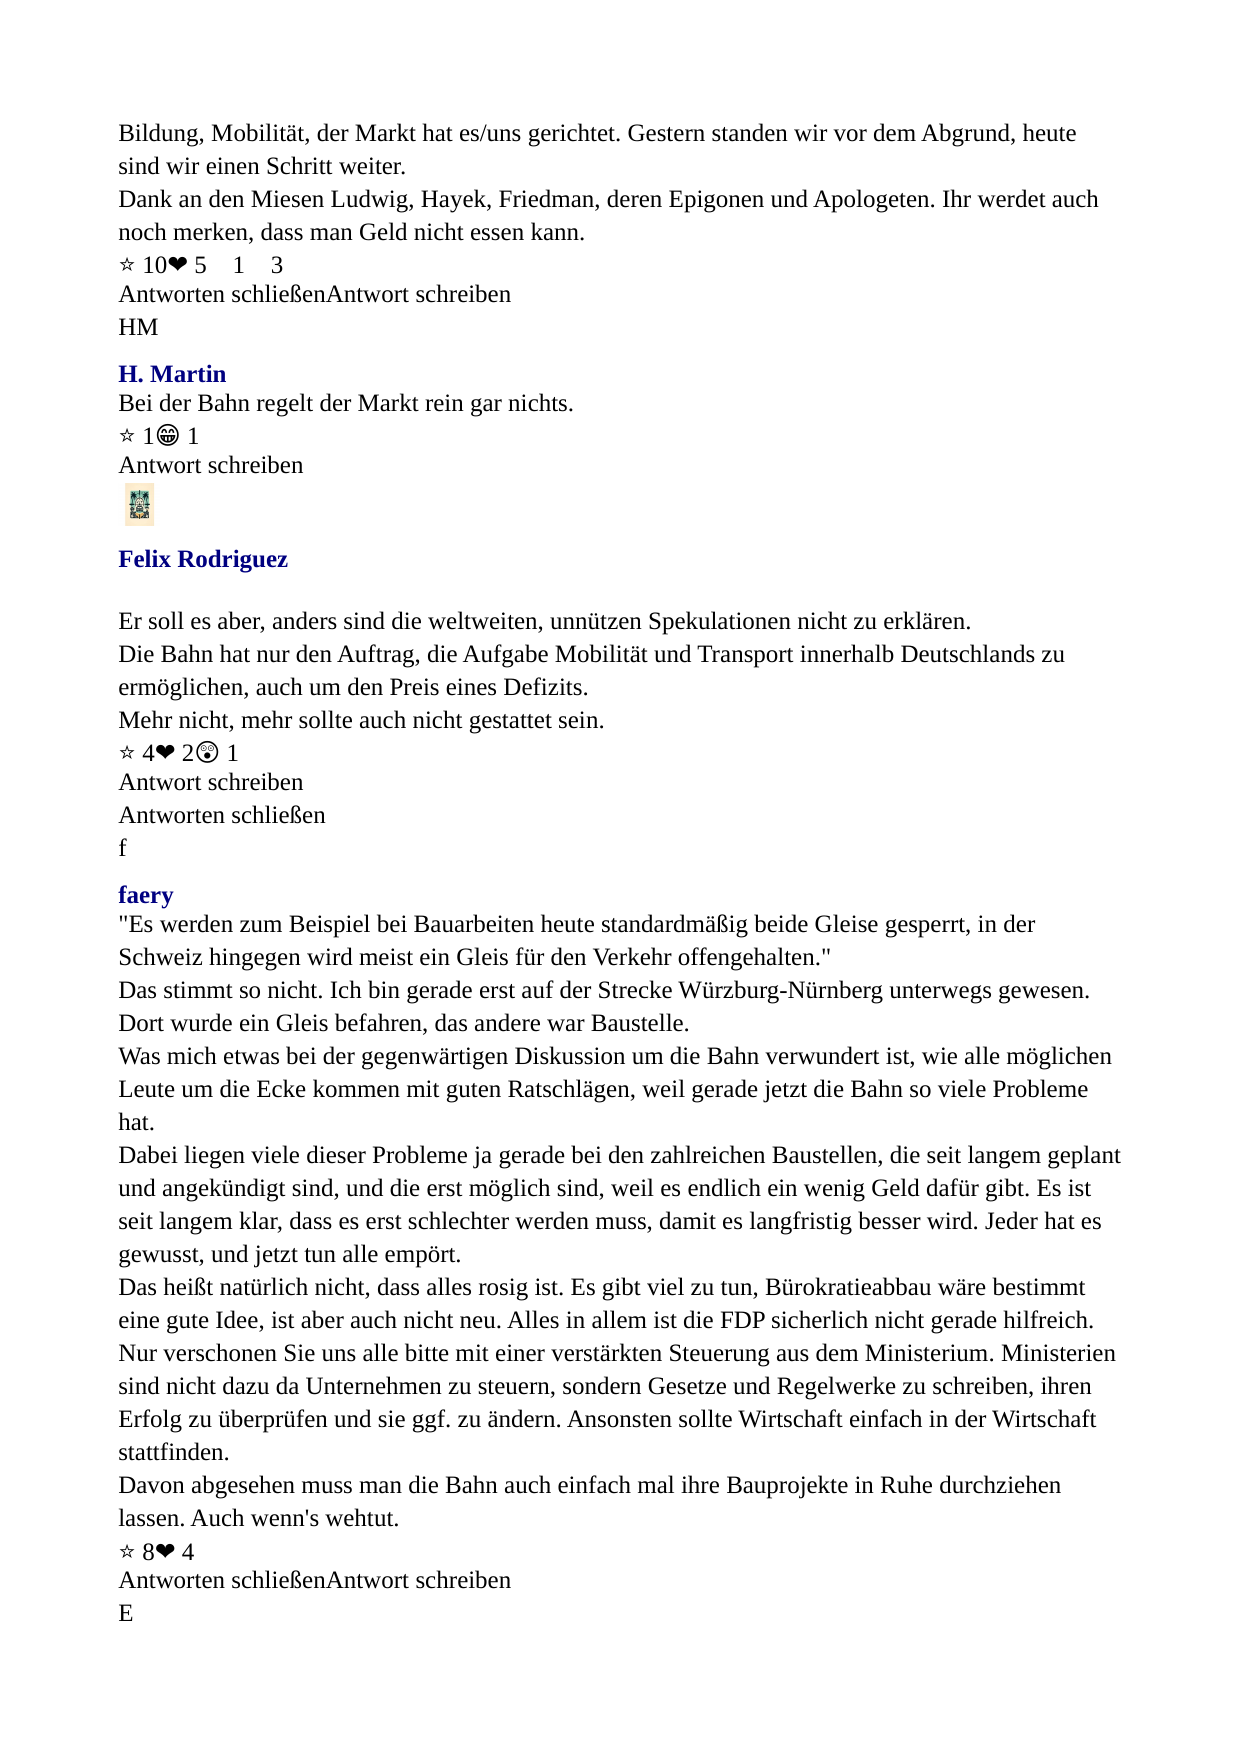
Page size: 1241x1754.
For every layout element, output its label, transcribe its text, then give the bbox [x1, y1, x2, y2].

text Antwort schreiben [118, 450, 1122, 479]
text Was mich etwas bei der gegenwärtigen Diskussion um die Bahn verwundert ist, wie alle möglichen Leute um die Ecke kommen mit guten Ratschlägen, weil gerade jetzt die Bahn so viele Probleme hat. [118, 1041, 1122, 1136]
text Antworten schließen [118, 800, 1122, 828]
subtitle Felix Rodriguez [118, 544, 1122, 573]
text ⭐️ 10❤️ 5🙁 1🤨 3 [118, 250, 1122, 279]
text ⭐️ 1😁 1 [118, 421, 1122, 450]
text HM [118, 312, 1122, 341]
text Dabei liegen viele dieser Probleme ja gerade bei den zahlreichen Baustellen, die seit langem geplant und angekündigt sind, und die erst möglich sind, weil es endlich ein wenig Geld dafür gibt. Es ist seit langem klar, dass es erst schlechter werden muss, damit es langfristig besser wird. Jeder hat es gewusst, und jetzt tun alle empört. [118, 1140, 1122, 1268]
text f [118, 833, 1122, 862]
text Er soll es aber, anders sind die weltweiten, unnützen Spekulationen nicht zu erklären. [118, 606, 1122, 635]
text "Es werden zum Beispiel bei Bauarbeiten heute standardmäßig beide Gleise gesperrt, in der Schweiz hingegen wird meist ein Gleis für den Verkehr offengehalten." [118, 909, 1122, 971]
text ⭐️ 4❤️ 2😲 1 [118, 738, 1122, 767]
text Antworten schließenAntwort schreiben [118, 1565, 1122, 1594]
picture [118, 483, 161, 526]
text Die Bahn hat nur den Auftrag, die Aufgabe Mobilität und Transport innerhalb Deutschlands zu ermöglichen, auch um den Preis eines Defizits. [118, 639, 1122, 701]
subtitle H. Martin [118, 359, 1122, 388]
text Bei der Bahn regelt der Markt rein gar nichts. [118, 388, 1122, 417]
text Antworten schließenAntwort schreiben [118, 279, 1122, 308]
text Das heißt natürlich nicht, dass alles rosig ist. Es gibt viel zu tun, Bürokratieabbau wäre bestimmt eine gute Idee, ist aber auch nicht neu. Alles in allem ist die FDP sicherlich nicht gerade hilfreich. Nur verschonen Sie uns alle bitte mit einer verstärkten Steuerung aus dem Ministerium. Ministerien sind nicht dazu da Unternehmen zu steuern, sondern Gesetze und Regelwerke zu schreiben, ihren Erfolg zu überprüfen und sie ggf. zu ändern. Ansonsten sollte Wirtschaft einfach in der Wirtschaft stattfinden. [118, 1272, 1122, 1466]
text Bildung, Mobilität, der Markt hat es/uns gerichtet. Gestern standen wir vor dem Abgrund, heute sind wir einen Schritt weiter. [118, 118, 1122, 180]
text ⭐️ 8❤️ 4 [118, 1537, 1122, 1565]
text Dank an den Miesen Ludwig, Hayek, Friedman, deren Epigonen und Apologeten. Ihr werdet auch noch merken, dass man Geld nicht essen kann. [118, 184, 1122, 246]
text Antwort schreiben [118, 767, 1122, 796]
text Das stimmt so nicht. Ich bin gerade erst auf der Strecke Würzburg-Nürnberg unterwegs gewesen. Dort wurde ein Gleis befahren, das andere war Baustelle. [118, 975, 1122, 1037]
text Davon abgesehen muss man die Bahn auch einfach mal ihre Bauprojekte in Ruhe durchziehen lassen. Auch wenn's wehtut. [118, 1471, 1122, 1532]
text Mehr nicht, mehr sollte auch nicht gestattet sein. [118, 705, 1122, 734]
text E [118, 1598, 1122, 1627]
subtitle faery [118, 880, 1122, 909]
